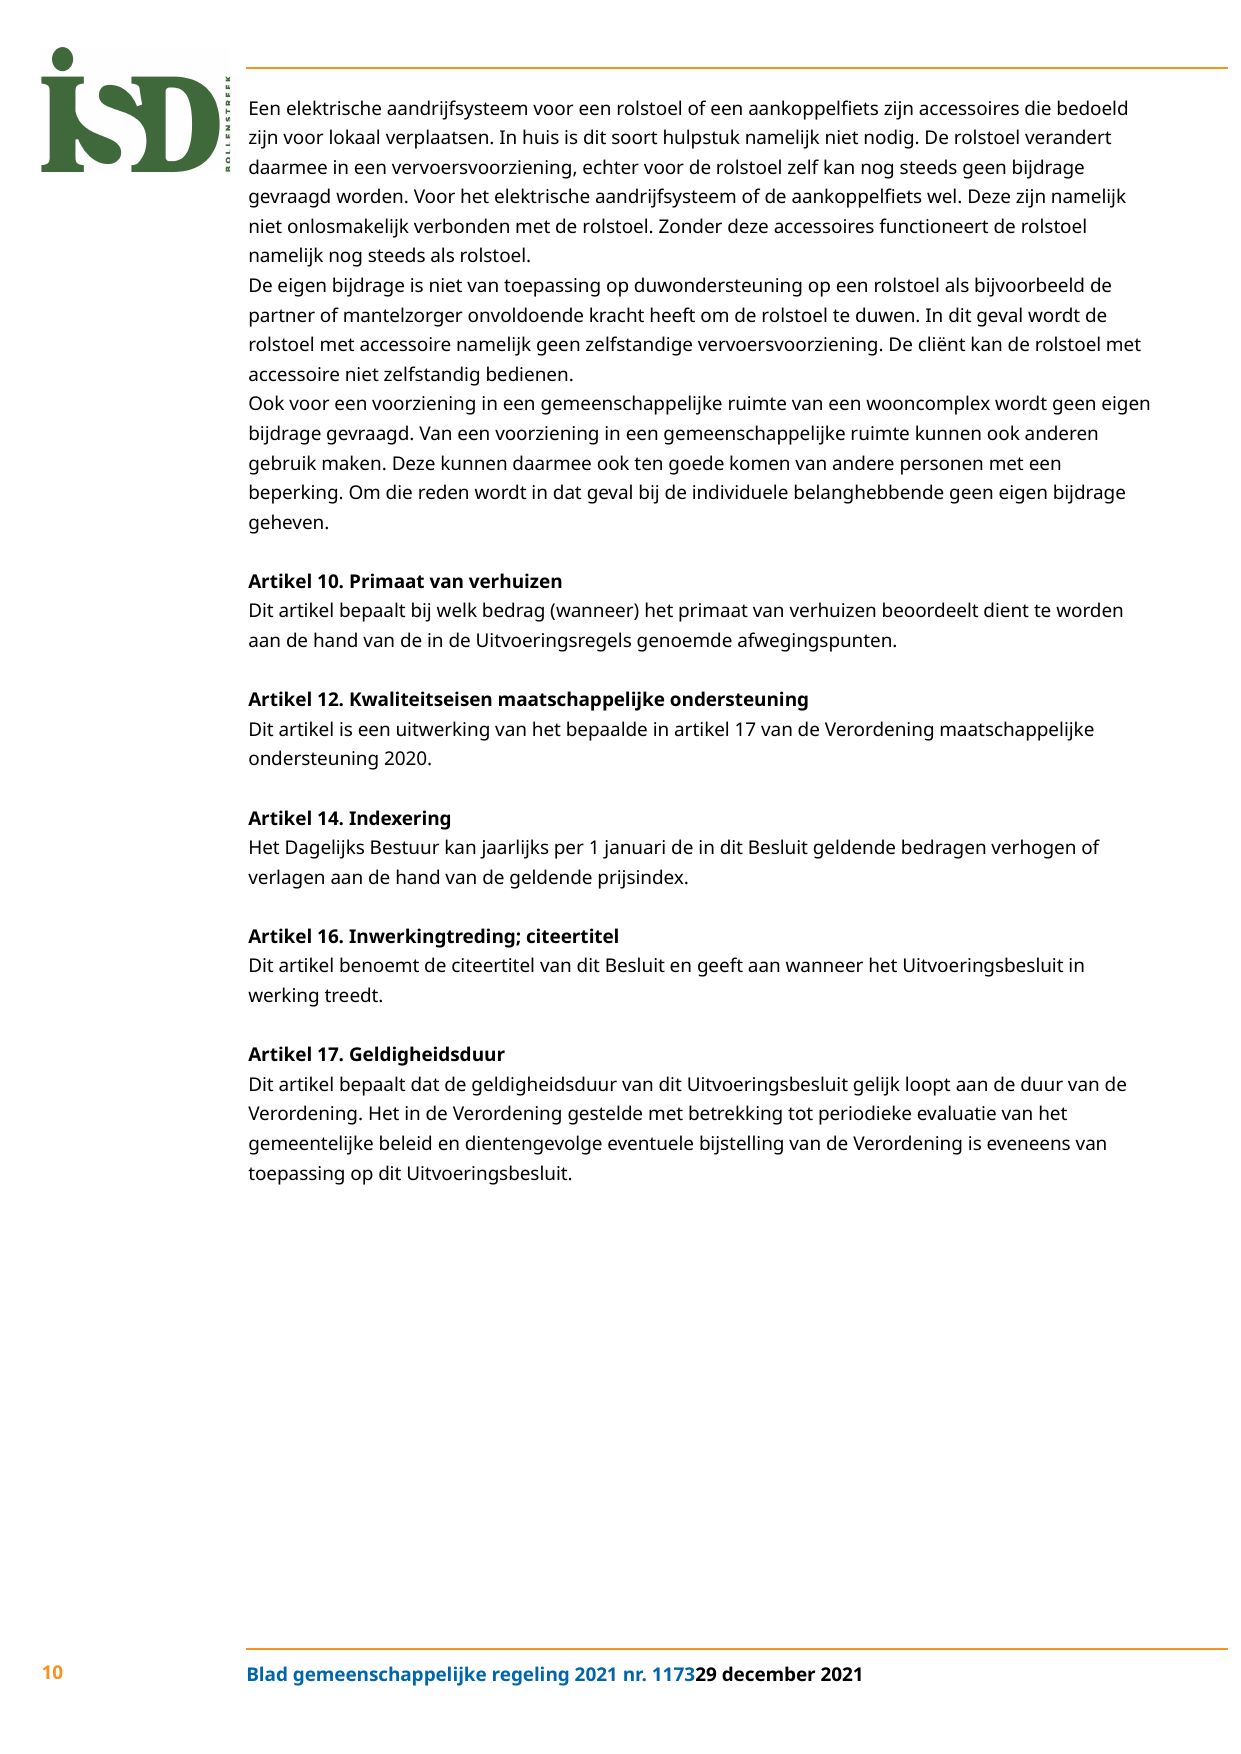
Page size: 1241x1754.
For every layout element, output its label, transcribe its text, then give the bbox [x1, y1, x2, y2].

text Artikel 10. Primaat van verhuizen [248, 568, 1152, 594]
text Het Dagelijks Bestuur kan jaarlijks per 1 januari de in dit Besluit geldende bedragen verhogen of verlagen aan de hand van de geldende prijsindex. [248, 834, 1152, 890]
picture [41, 47, 231, 172]
text Dit artikel bepaalt bij welk bedrag (wanneer) het primaat van verhuizen beoordeelt dient te worden aan de hand van de in de Uitvoeringsregels genoemde afwegingspunten. [248, 598, 1152, 653]
text Artikel 12. Kwaliteitseisen maatschappelijke ondersteuning [248, 686, 1152, 712]
text Artikel 14. Indexering [248, 805, 1152, 831]
text Artikel 16. Inwerkingtreding; citeertitel [248, 923, 1152, 949]
text Dit artikel is een uitwerking van het bepaalde in artikel 17 van de Verordening maatschappelijke ondersteuning 2020. [248, 716, 1152, 771]
text Artikel 17. Geldigheidsduur [248, 1041, 1152, 1067]
text Ook voor een voorziening in een gemeenschappelijke ruimte van een wooncomplex wordt geen eigen bijdrage gevraagd. Van een voorziening in een gemeenschappelijke ruimte kunnen ook anderen gebruik maken. Deze kunnen daarmee ook ten goede komen van andere personen met een beperking. Om die reden wordt in dat geval bij de individuele belanghebbende geen eigen bijdrage geheven. [248, 391, 1152, 535]
text Dit artikel benoemt de citeertitel van dit Besluit en geeft aan wanneer het Uitvoeringsbesluit in werking treedt. [248, 953, 1152, 1008]
text De eigen bijdrage is niet van toepassing op duwondersteuning op een rolstoel als bijvoorbeeld de partner of mantelzorger onvoldoende kracht heeft om de rolstoel te duwen. In dit geval wordt de rolstoel met accessoire namelijk geen zelfstandige vervoersvoorziening. De cliënt kan de rolstoel met accessoire niet zelfstandig bedienen. [248, 272, 1152, 387]
text Een elektrische aandrijfsysteem voor een rolstoel of een aankoppelfiets zijn accessoires die bedoeld zijn voor lokaal verplaatsen. In huis is dit soort hulpstuk namelijk niet nodig. De rolstoel verandert daarmee in een vervoersvoorziening, echter voor de rolstoel zelf kan nog steeds geen bijdrage gevraagd worden. Voor het elektrische aandrijfsysteem of de aankoppelfiets wel. Deze zijn namelijk niet onlosmakelijk verbonden met de rolstoel. Zonder deze accessoires functioneert de rolstoel namelijk nog steeds als rolstoel. [248, 95, 1152, 268]
text Dit artikel bepaalt dat de geldigheidsduur van dit Uitvoeringsbesluit gelijk loopt aan de duur van de Verordening. Het in de Verordening gestelde met betrekking tot periodieke evaluatie van het gemeentelijke beleid en dientengevolge eventuele bijstelling van de Verordening is eveneens van toepassing op dit Uitvoeringsbesluit. [248, 1071, 1152, 1186]
